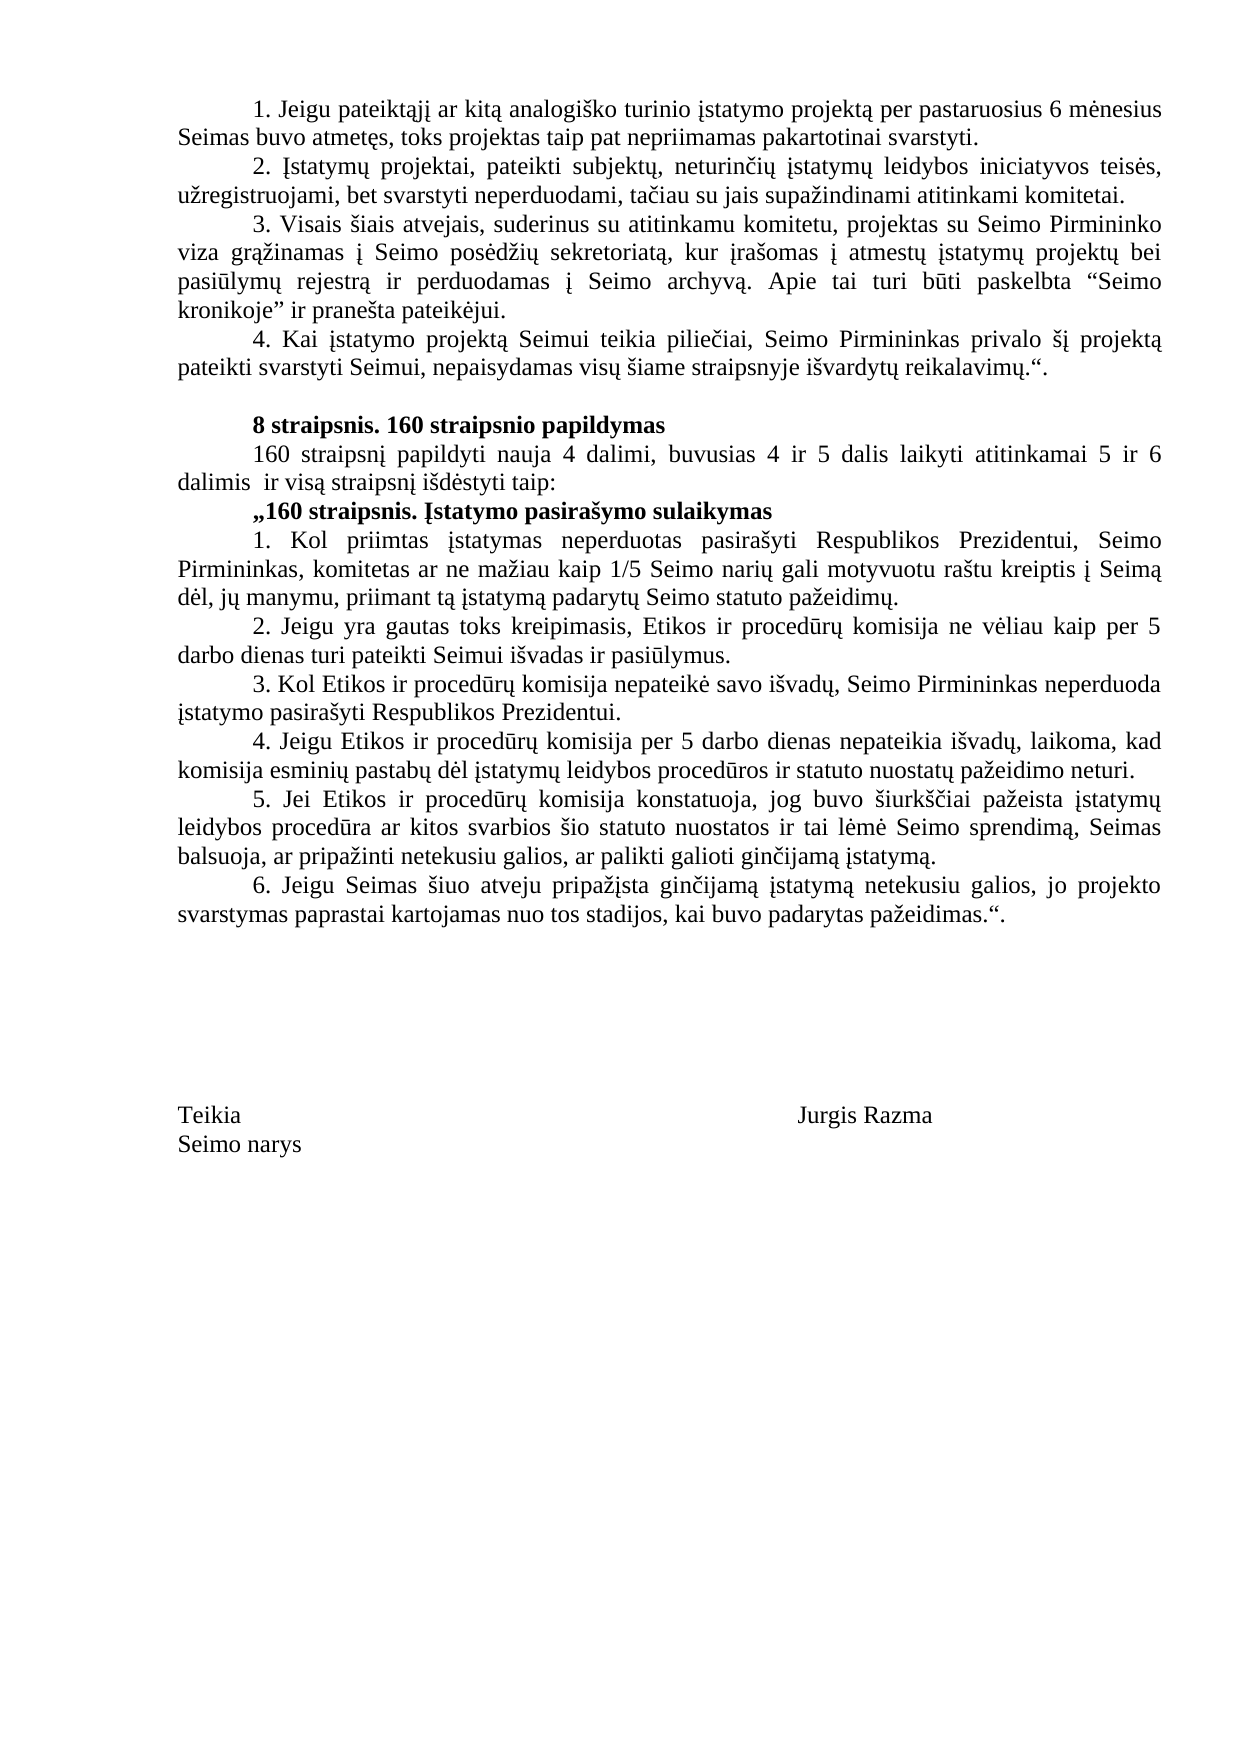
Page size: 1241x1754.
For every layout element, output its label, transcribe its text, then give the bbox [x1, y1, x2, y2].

text 6. Jeigu Seimas šiuo atveju pripažįsta ginčijamą įstatymą netekusiu galios, jo projekto svarstymas paprastai kartojamas nuo tos stadijos, kai buvo padarytas pažeidimas.“. [177, 870, 1162, 927]
text 2. Jeigu yra gautas toks kreipimasis, Etikos ir procedūrų komisija ne vėliau kaip per 5 darbo dienas turi pateikti Seimui išvadas ir pasiūlymus. [177, 611, 1162, 669]
text 1. Kol priimtas įstatymas neperduotas pasirašyti Respublikos Prezidentui, Seimo Pirmininkas, komitetas ar ne mažiau kaip 1/5 Seimo narių gali motyvuotu raštu kreiptis į Seimą dėl, jų manymu, priimant tą įstatymą padarytų Seimo statuto pažeidimų. [177, 525, 1162, 611]
text Seimo narys [177, 1129, 1162, 1157]
text 160 straipsnį papildyti nauja 4 dalimi, buvusias 4 ir 5 dalis laikyti atitinkamai 5 ir 6 dalimis ir visą straipsnį išdėstyti taip: [177, 439, 1162, 496]
text 2. Įstatymų projektai, pateikti subjektų, neturinčių įstatymų leidybos iniciatyvos teisės, užregistruojami, bet svarstyti neperduodami, tačiau su jais supažindinami atitinkami komitetai. [177, 151, 1162, 209]
text „160 straipsnis. Įstatymo pasirašymo sulaikymas [177, 496, 1162, 525]
text 3. Kol Etikos ir procedūrų komisija nepateikė savo išvadų, Seimo Pirmininkas neperduoda įstatymo pasirašyti Respublikos Prezidentui. [177, 669, 1162, 726]
text 1. Jeigu pateiktąjį ar kitą analogiško turinio įstatymo projektą per pastaruosius 6 mėnesius Seimas buvo atmetęs, toks projektas taip pat nepriimamas pakartotinai svarstyti. [177, 94, 1162, 151]
text 5. Jei Etikos ir procedūrų komisija konstatuoja, jog buvo šiurkščiai pažeista įstatymų leidybos procedūra ar kitos svarbios šio statuto nuostatos ir tai lėmė Seimo sprendimą, Seimas balsuoja, ar pripažinti netekusiu galios, ar palikti galioti ginčijamą įstatymą. [177, 784, 1162, 870]
text 4. Kai įstatymo projektą Seimui teikia piliečiai, Seimo Pirmininkas privalo šį projektą pateikti svarstyti Seimui, nepaisydamas visų šiame straipsnyje išvardytų reikalavimų.“. [177, 324, 1162, 381]
text 3. Visais šiais atvejais, suderinus su atitinkamu komitetu, projektas su Seimo Pirmininko viza grąžinamas į Seimo posėdžių sekretoriatą, kur įrašomas į atmestų įstatymų projektų bei pasiūlymų rejestrą ir perduodamas į Seimo archyvą. Apie tai turi būti paskelbta “Seimo kronikoje” ir pranešta pateikėjui. [177, 209, 1162, 324]
text 4. Jeigu Etikos ir procedūrų komisija per 5 darbo dienas nepateikia išvadų, laikoma, kad komisija esminių pastabų dėl įstatymų leidybos procedūros ir statuto nuostatų pažeidimo neturi. [177, 726, 1162, 784]
text Teikia Jurgis Razma [177, 1100, 1162, 1129]
text 8 straipsnis. 160 straipsnio papildymas [177, 410, 1162, 439]
